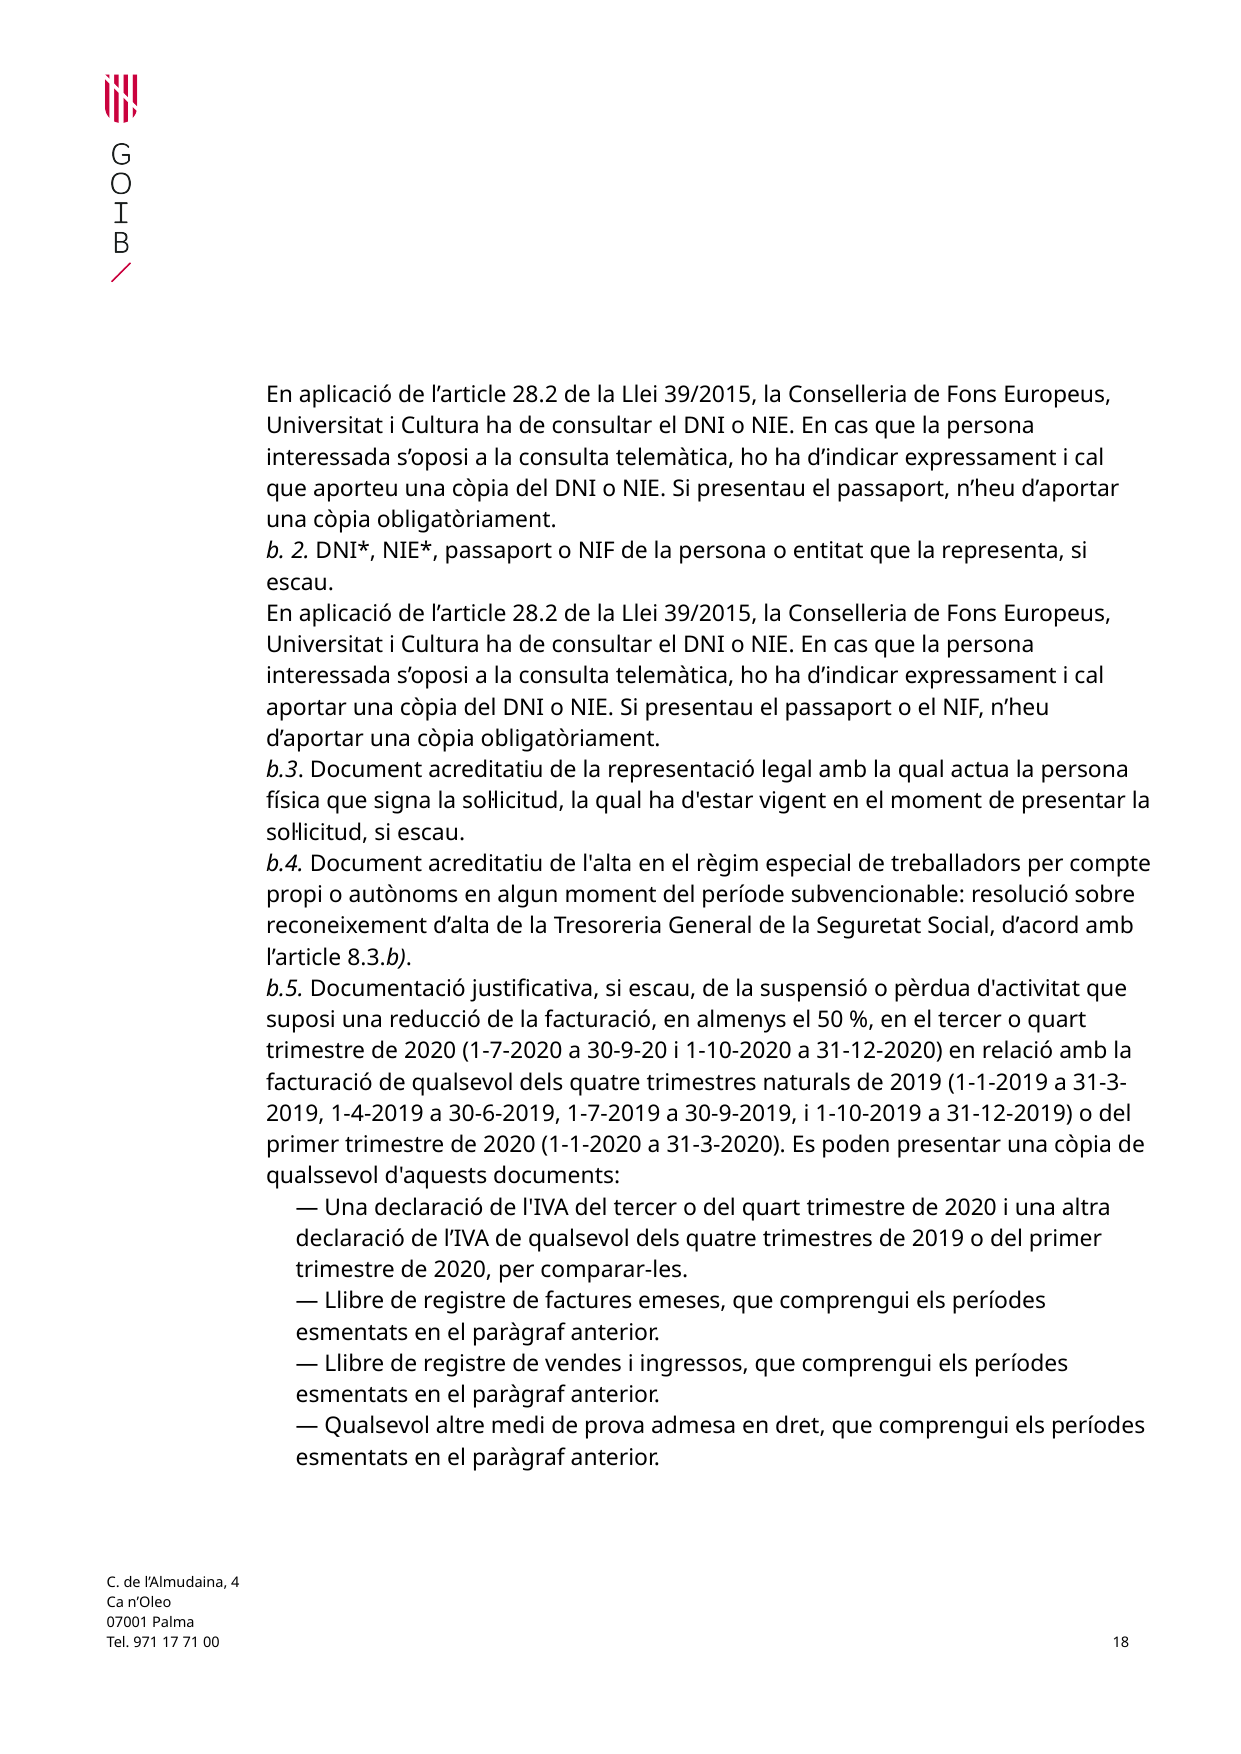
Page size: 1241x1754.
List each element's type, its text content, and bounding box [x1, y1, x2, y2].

text b. 2. DNI*, NIE*, passaport o NIF de la persona o entitat que la representa, si escau. [266, 534, 1152, 597]
text En aplicació de l’article 28.2 de la Llei 39/2015, la Conselleria de Fons Europeus, Universitat i Cultura ha de consultar el DNI o NIE. En cas que la persona interessada s’oposi a la consulta telemàtica, ho ha d’indicar expressament i cal aportar una còpia del DNI o NIE. Si presentau el passaport o el NIF, n’heu d’aportar una còpia obligatòriament. [266, 597, 1152, 753]
text b.3. Document acreditatiu de la representació legal amb la qual actua la persona física que signa la sol·licitud, la qual ha d'estar vigent en el moment de presentar la sol·licitud, si escau. [266, 753, 1152, 847]
picture [76, 51, 166, 313]
list — Llibre de registre de factures emeses, que comprengui els períodes esmentats en el paràgraf anterior. [266, 1284, 1152, 1347]
text b.4. Document acreditatiu de l'alta en el règim especial de treballadors per compte propi o autònoms en algun moment del període subvencionable: resolució sobre reconeixement d’alta de la Tresoreria General de la Seguretat Social, d’acord amb l’article 8.3.b). [266, 847, 1152, 972]
list — Una declaració de l'IVA del tercer o del quart trimestre de 2020 i una altra declaració de l’IVA de qualsevol dels quatre trimestres de 2019 o del primer trimestre de 2020, per comparar-les. [266, 1190, 1152, 1284]
text b.5. Documentació justificativa, si escau, de la suspensió o pèrdua d'activitat que suposi una reducció de la facturació, en almenys el 50 %, en el tercer o quart trimestre de 2020 (1-7-2020 a 30-9-20 i 1-10-2020 a 31-12-2020) en relació amb la facturació de qualsevol dels quatre trimestres naturals de 2019 (1-1-2019 a 31-3-2019, 1-4-2019 a 30-6-2019, 1-7-2019 a 30-9-2019, i 1-10-2019 a 31-12-2019) o del primer trimestre de 2020 (1-1-2020 a 31-3-2020). Es poden presentar una còpia de qualssevol d'aquests documents: [266, 972, 1152, 1190]
text En aplicació de l’article 28.2 de la Llei 39/2015, la Conselleria de Fons Europeus, Universitat i Cultura ha de consultar el DNI o NIE. En cas que la persona interessada s’oposi a la consulta telemàtica, ho ha d’indicar expressament i cal que aporteu una còpia del DNI o NIE. Si presentau el passaport, n’heu d’aportar una còpia obligatòriament. [266, 378, 1152, 534]
list — Llibre de registre de vendes i ingressos, que comprengui els períodes esmentats en el paràgraf anterior. [266, 1347, 1152, 1409]
text — Qualsevol altre medi de prova admesa en dret, que comprengui els períodes esmentats en el paràgraf anterior. [266, 1409, 1152, 1472]
